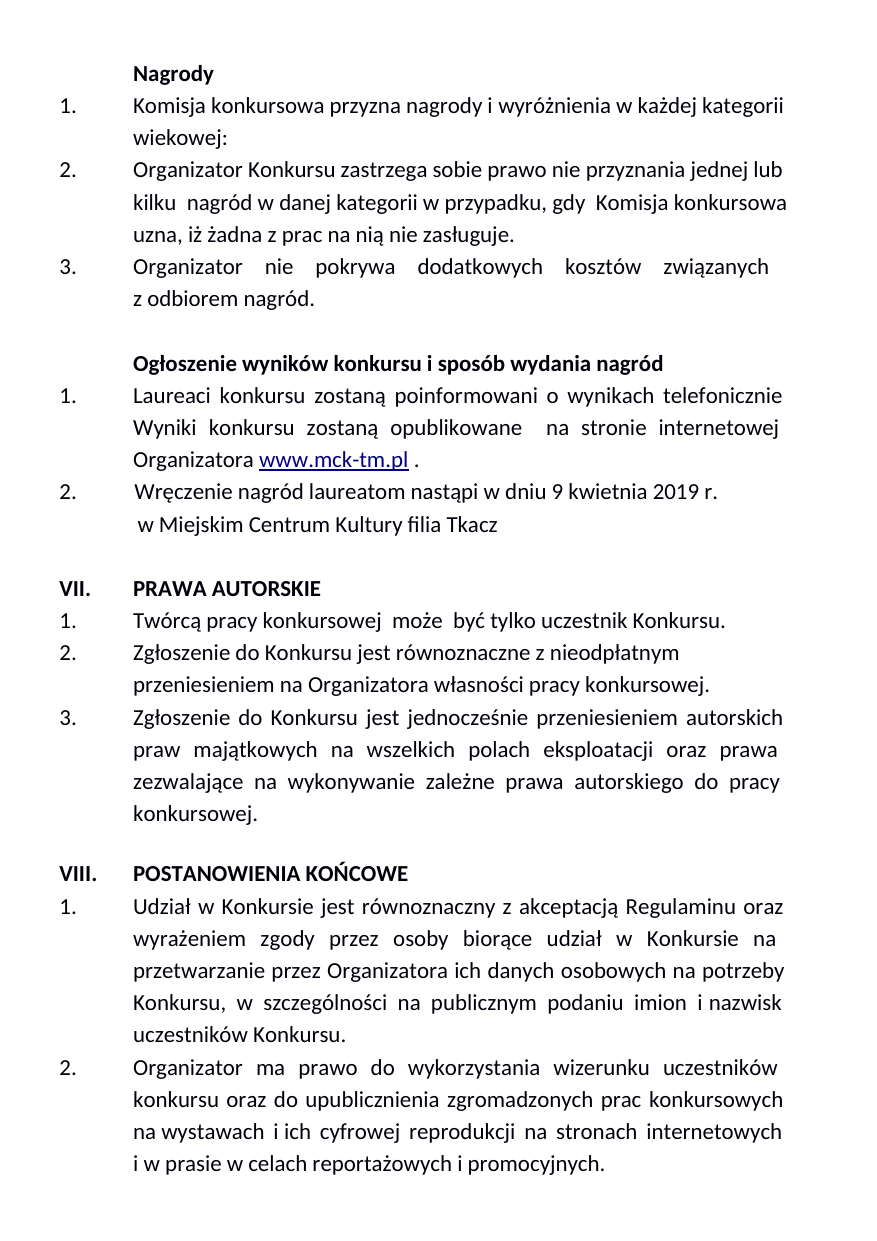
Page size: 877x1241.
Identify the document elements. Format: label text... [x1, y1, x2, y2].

text VII. PRAWA AUTORSKIE [59, 574, 792, 602]
list w Miejskim Centrum Kultury filia Tkacz [100, 510, 792, 538]
text 1. Laureaci konkursu zostaną poinformowani o wynikach telefonicznie Wyniki konkursu zostaną opublikowane na stronie internetowej Organizatora www.mck-tm.pl . [59, 381, 792, 473]
list Wręczenie nagród laureatom nastąpi w dniu 9 kwietnia 2019 r. [59, 477, 792, 506]
text VIII. POSTANOWIENIA KOŃCOWE [59, 859, 792, 888]
text 1. Twórcą pracy konkursowej może być tylko uczestnik Konkursu. [59, 606, 792, 634]
text 3. Organizator nie pokrywa dodatkowych kosztów związanych z odbiorem nagród. [59, 252, 792, 312]
text 1. Udział w Konkursie jest równoznaczny z akceptacją Regulaminu oraz wyrażeniem zgody przez osoby biorące udział w Konkursie na przetwarzanie przez Organizatora ich danych osobowych na potrzeby Konkursu, w szczególności na publicznym podaniu imion i nazwisk uczestników Konkursu. [59, 892, 792, 1048]
text 3. Zgłoszenie do Konkursu jest jednocześnie przeniesieniem autorskich praw majątkowych na wszelkich polach eksploatacji oraz prawa zezwalające na wykonywanie zależne prawa autorskiego do pracy konkursowej. [59, 703, 792, 827]
text 2. Organizator Konkursu zastrzega sobie prawo nie przyznania jednej lub kilku nagród w danej kategorii w przypadku, gdy Komisja konkursowa uzna, iż żadna z prac na nią nie zasługuje. [59, 156, 792, 248]
text 1. Komisja konkursowa przyzna nagrody i wyróżnienia w każdej kategorii wiekowej: [59, 91, 792, 151]
text Ogłoszenie wyników konkursu i sposób wydania nagród [59, 349, 792, 377]
text Nagrody [59, 59, 792, 87]
text 2. Organizator ma prawo do wykorzystania wizerunku uczestników konkursu oraz do upublicznienia zgromadzonych prac konkursowych na wystawach i ich cyfrowej reprodukcji na stronach internetowych i w prasie w celach reportażowych i promocyjnych. [59, 1053, 792, 1177]
text 2. Zgłoszenie do Konkursu jest równoznaczne z nieodpłatnym przeniesieniem na Organizatora własności pracy konkursowej. [59, 638, 792, 699]
